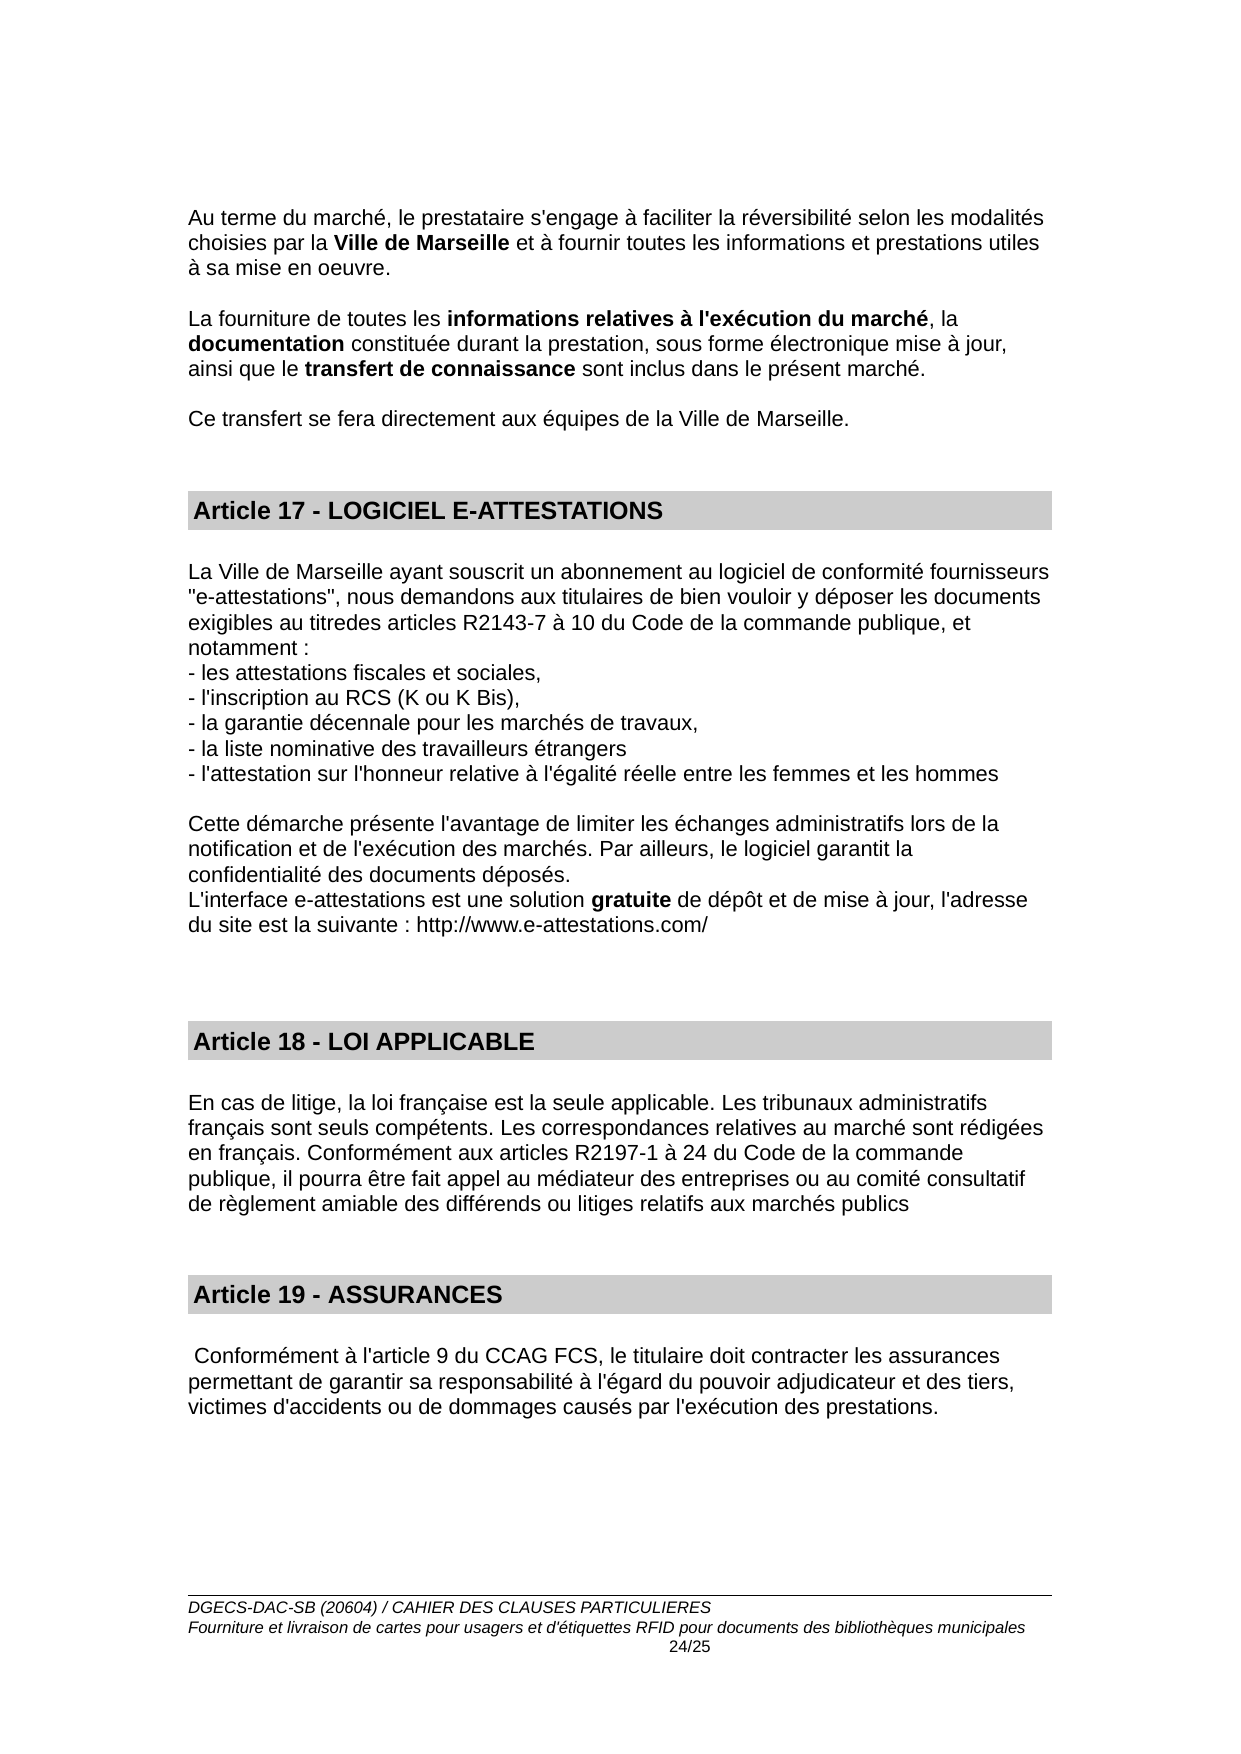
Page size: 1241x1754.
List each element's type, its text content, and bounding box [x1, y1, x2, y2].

text En cas de litige, la loi française est la seule applicable. Les tribunaux administratifs français sont seuls compétents. Les correspondances relatives au marché sont rédigées en français. Conformément aux articles R2197-1 à 24 du Code de la commande publique, il pourra être fait appel au médiateur des entreprises ou au comité consultatif de règlement amiable des différends ou litiges relatifs aux marchés publics [188, 1090, 1052, 1216]
subtitle ASSURANCES [190, 1277, 1050, 1312]
subtitle LOI APPLICABLE [190, 1024, 1050, 1058]
subtitle LOGICIEL E-ATTESTATIONS [190, 493, 1050, 527]
text - l'inscription au RCS (K ou K Bis), [188, 685, 1052, 710]
text Ce transfert se fera directement aux équipes de la Ville de Marseille. [188, 406, 1052, 431]
text La Ville de Marseille ayant souscrit un abonnement au logiciel de conformité fournisseurs "e-attestations", nous demandons aux titulaires de bien vouloir y déposer les documents exigibles au titredes articles R2143-7 à 10 du Code de la commande publique, et notamment : [188, 559, 1052, 660]
text - les attestations fiscales et sociales, [188, 660, 1052, 685]
text Au terme du marché, le prestataire s'engage à faciliter la réversibilité selon les modalités choisies par la Ville de Marseille et à fournir toutes les informations et prestations utiles à sa mise en oeuvre. [188, 204, 1052, 280]
text Conformément à l'article 9 du CCAG FCS, le titulaire doit contracter les assurances permettant de garantir sa responsabilité à l'égard du pouvoir adjudicateur et des tiers, victimes d'accidents ou de dommages causés par l'exécution des prestations. [188, 1343, 1052, 1419]
text - la liste nominative des travailleurs étrangers [188, 735, 1052, 761]
text - la garantie décennale pour les marchés de travaux, [188, 710, 1052, 735]
text L'interface e-attestations est une solution gratuite de dépôt et de mise à jour, l'adresse du site est la suivante : http://www.e-attestations.com/ [188, 887, 1052, 937]
text - l'attestation sur l'honneur relative à l'égalité réelle entre les femmes et les hommes [188, 761, 1052, 786]
text La fourniture de toutes les informations relatives à l'exécution du marché, la documentation constituée durant la prestation, sous forme électronique mise à jour, ainsi que le transfert de connaissance sont inclus dans le présent marché. [188, 305, 1052, 381]
text Cette démarche présente l'avantage de limiter les échanges administratifs lors de la notification et de l'exécution des marchés. Par ailleurs, le logiciel garantit la confidentialité des documents déposés. [188, 811, 1052, 887]
